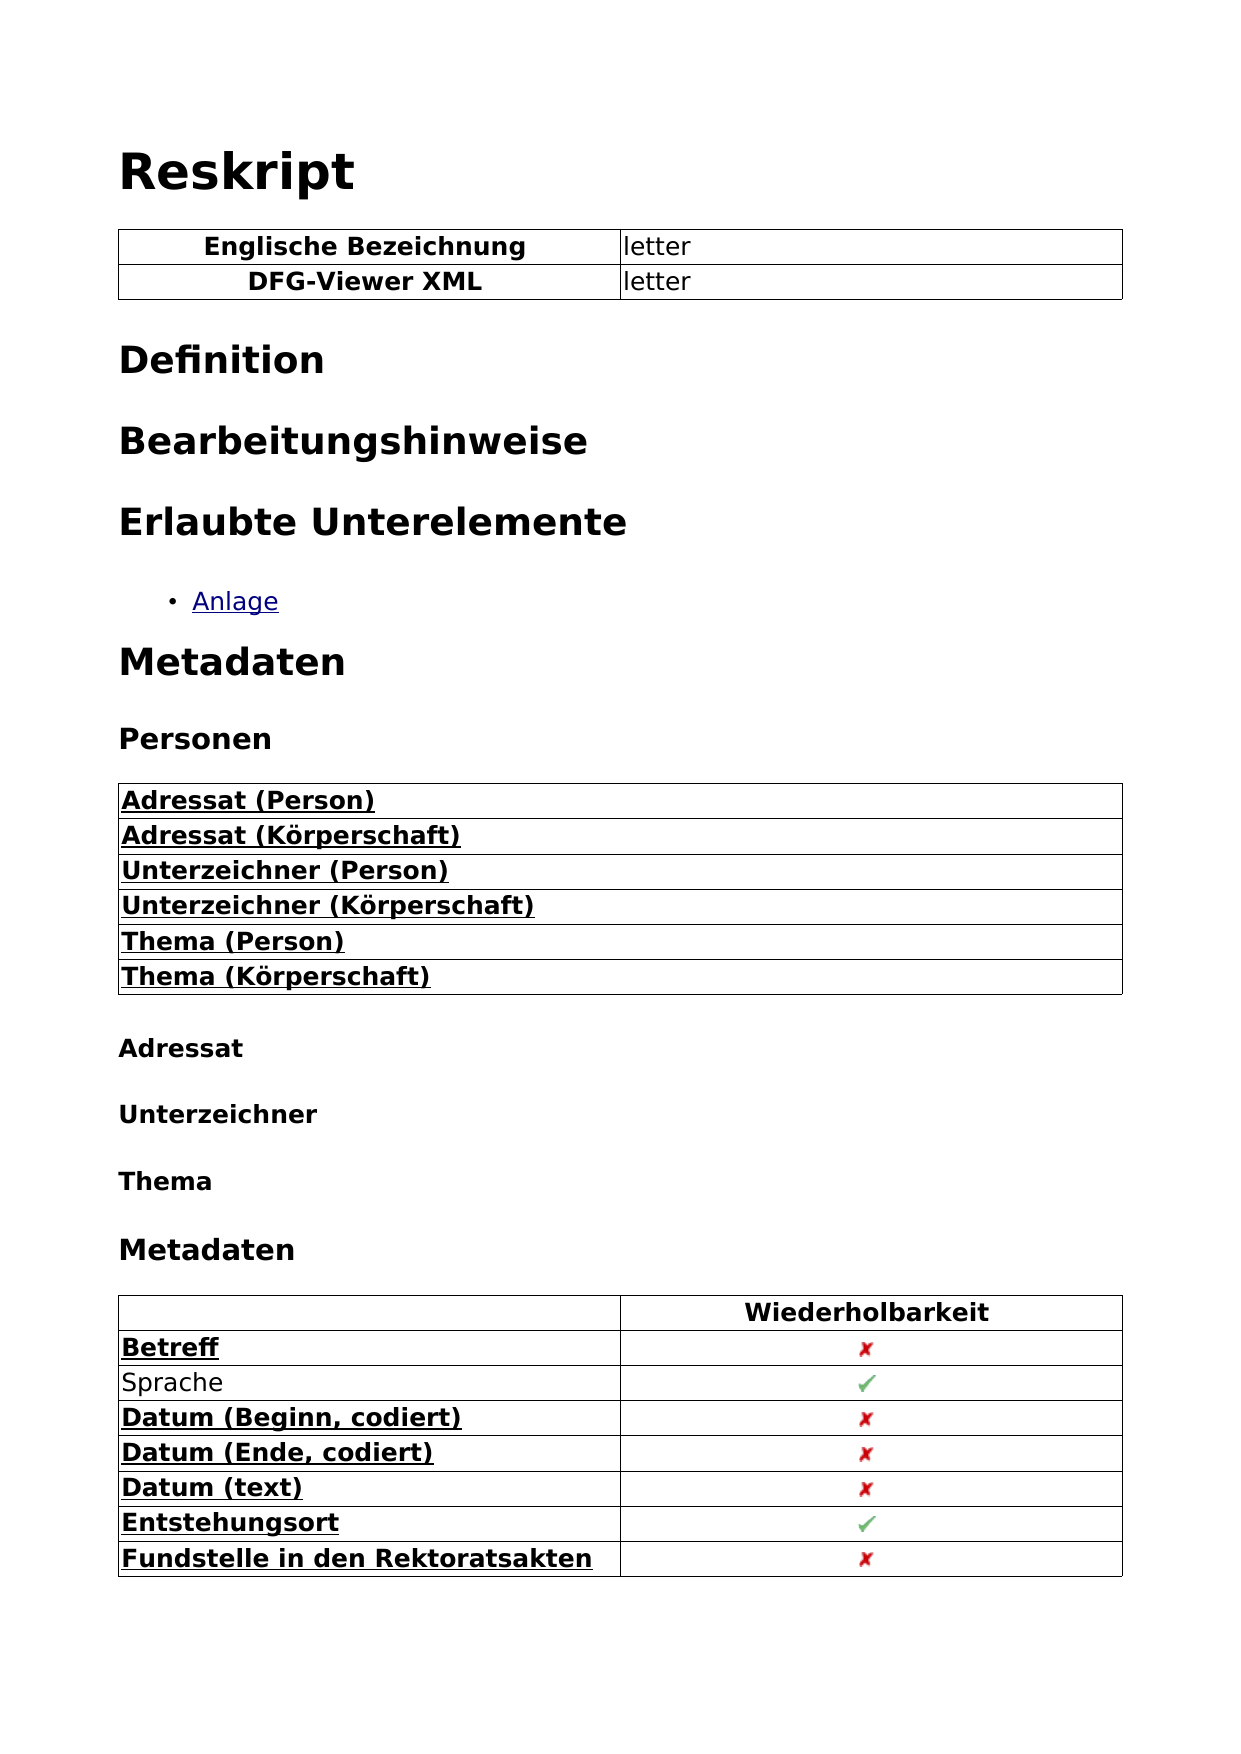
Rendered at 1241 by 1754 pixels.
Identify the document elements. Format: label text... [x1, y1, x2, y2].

picture [858, 1516, 876, 1532]
subtitle Personen [118, 722, 1122, 756]
table_cell [621, 1436, 1122, 1471]
table_cell Datum (Beginn, codiert) [119, 1401, 620, 1435]
table_cell [621, 1507, 1122, 1541]
subtitle Reskript [118, 143, 1122, 201]
table_cell [621, 1542, 1122, 1576]
subtitle Metadaten [118, 1234, 1122, 1268]
table_cell Betreff [119, 1331, 620, 1365]
table_cell Sprache [119, 1366, 620, 1400]
table_cell Datum (text) [119, 1472, 620, 1506]
list Anlage [177, 587, 1122, 616]
subtitle Thema [118, 1167, 1122, 1196]
table_cell [621, 1331, 1122, 1365]
table_cell [621, 1401, 1122, 1435]
table_cell Adressat (Körperschaft) [119, 819, 1122, 853]
table_cell Datum (Ende, codiert) [119, 1436, 620, 1471]
table_cell Unterzeichner (Körperschaft) [119, 890, 1122, 924]
picture [859, 1552, 875, 1567]
table_cell Thema (Körperschaft) [119, 960, 1122, 994]
table_cell Unterzeichner (Person) [119, 855, 1122, 888]
table_header Adressat (Person) [119, 784, 1122, 818]
subtitle Adressat [118, 1034, 1122, 1063]
subtitle Unterzeichner [118, 1100, 1122, 1129]
table_header letter [621, 230, 1122, 264]
table_cell letter [621, 265, 1122, 299]
table_cell Fundstelle in den Rektoratsakten [119, 1542, 620, 1576]
subtitle Bearbeitungshinweise [118, 420, 1122, 463]
table_cell Thema (Person) [119, 925, 1122, 959]
subtitle Definition [118, 339, 1122, 382]
picture [859, 1412, 875, 1427]
table_cell [621, 1366, 1122, 1400]
subtitle Metadaten [118, 641, 1122, 684]
table_cell DFG-Viewer XML [119, 265, 620, 299]
picture [859, 1342, 875, 1357]
picture [859, 1447, 875, 1462]
picture [858, 1375, 876, 1392]
table_header Wiederholbarkeit [621, 1296, 1122, 1330]
table_header Englische Bezeichnung [119, 230, 620, 264]
table_cell [621, 1472, 1122, 1506]
picture [859, 1482, 875, 1497]
table_header [119, 1296, 620, 1330]
subtitle Erlaubte Unterelemente [118, 501, 1122, 545]
table_cell Entstehungsort [119, 1507, 620, 1541]
